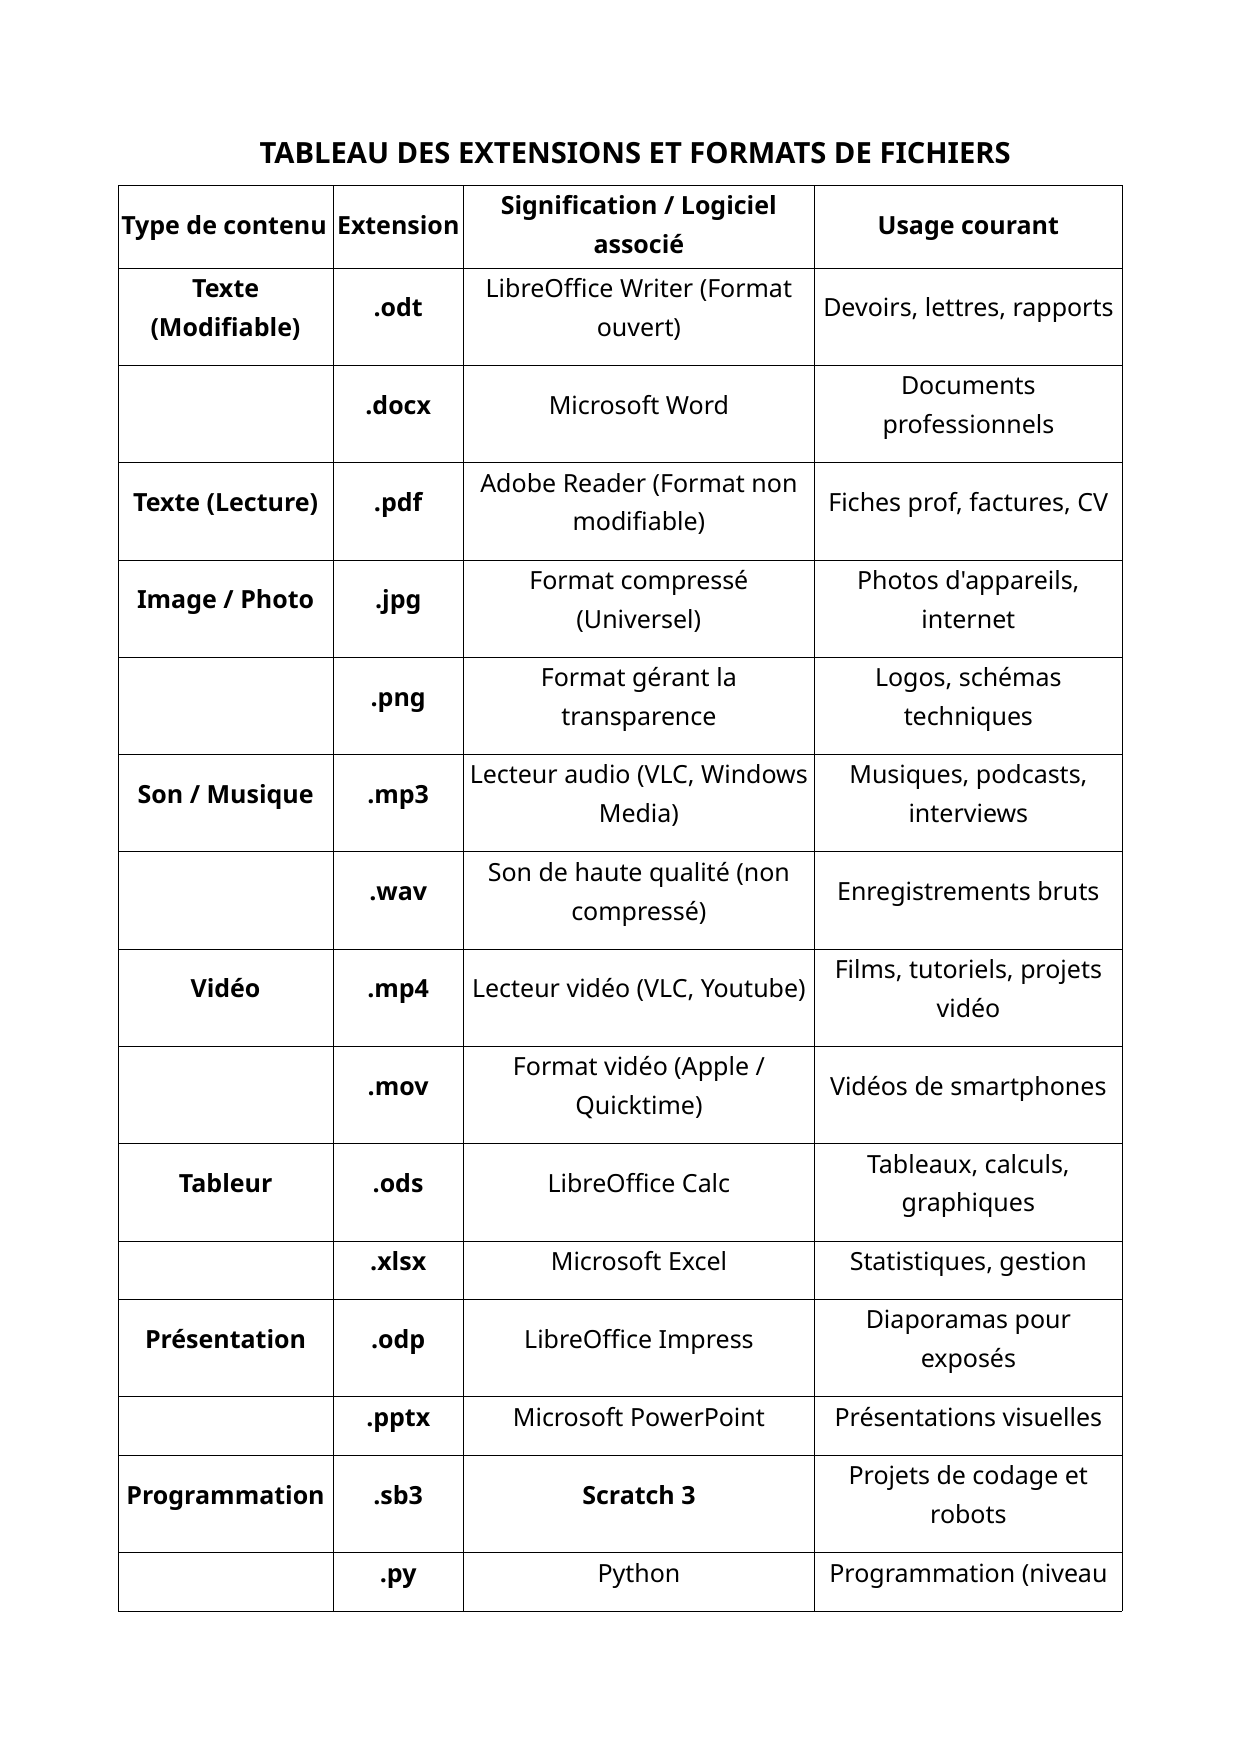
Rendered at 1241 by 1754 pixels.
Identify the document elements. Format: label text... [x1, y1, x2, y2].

table_cell LibreOffice Calc [464, 1144, 814, 1241]
table_cell .pptx [334, 1397, 463, 1455]
table_cell Son de haute qualité (non compressé) [464, 852, 814, 949]
table_cell Documents professionnels [815, 366, 1122, 462]
table_cell Musiques, podcasts, interviews [815, 755, 1122, 851]
table_cell Films, tutoriels, projets vidéo [815, 950, 1122, 1046]
table_cell Projets de codage et robots [815, 1456, 1122, 1552]
table_cell Tableur [119, 1144, 333, 1241]
table_cell .sb3 [334, 1456, 463, 1552]
table_cell .xlsx [334, 1242, 463, 1299]
table_cell .docx [334, 366, 463, 462]
table_cell .wav [334, 852, 463, 949]
table_cell .mp4 [334, 950, 463, 1046]
table_cell Photos d'appareils, internet [815, 561, 1122, 657]
table_header Signification / Logiciel associé [464, 186, 814, 268]
table_cell LibreOffice Writer (Format ouvert) [464, 269, 814, 365]
table_cell Texte (Modifiable) [119, 269, 333, 365]
table_cell Présentations visuelles [815, 1397, 1122, 1455]
table_cell Statistiques, gestion [815, 1242, 1122, 1299]
table_cell Adobe Reader (Format non modifiable) [464, 463, 814, 559]
table_cell Format vidéo (Apple / Quicktime) [464, 1047, 814, 1143]
table_cell Lecteur vidéo (VLC, Youtube) [464, 950, 814, 1046]
table_cell Microsoft Excel [464, 1242, 814, 1299]
table_cell .ods [334, 1144, 463, 1241]
table_cell .mov [334, 1047, 463, 1143]
table_cell [119, 658, 333, 754]
table_cell .jpg [334, 561, 463, 657]
table_cell Vidéos de smartphones [815, 1047, 1122, 1143]
table_cell Image / Photo [119, 561, 333, 657]
table_header Usage courant [815, 186, 1122, 268]
table_cell Programmation (niveau [815, 1553, 1122, 1611]
table_cell Diaporamas pour exposés [815, 1300, 1122, 1396]
table_cell Scratch 3 [464, 1456, 814, 1552]
table_cell Format gérant la transparence [464, 658, 814, 754]
table_cell Présentation [119, 1300, 333, 1396]
table_cell Lecteur audio (VLC, Windows Media) [464, 755, 814, 851]
subtitle 📑 TABLEAU DES EXTENSIONS ET FORMATS DE FICHIERS [118, 133, 1122, 172]
table_header Type de contenu [119, 186, 333, 268]
table_cell Microsoft PowerPoint [464, 1397, 814, 1455]
table_cell [119, 1242, 333, 1299]
table_cell [119, 852, 333, 949]
table_cell [119, 1553, 333, 1611]
table_cell Python [464, 1553, 814, 1611]
table_cell [119, 1047, 333, 1143]
table_cell .mp3 [334, 755, 463, 851]
table_cell [119, 1397, 333, 1455]
table_cell Vidéo [119, 950, 333, 1046]
table_cell .odp [334, 1300, 463, 1396]
table_cell .py [334, 1553, 463, 1611]
table_cell Enregistrements bruts [815, 852, 1122, 949]
table_cell LibreOffice Impress [464, 1300, 814, 1396]
table_cell Texte (Lecture) [119, 463, 333, 559]
table_cell Fiches prof, factures, CV [815, 463, 1122, 559]
table_cell Tableaux, calculs, graphiques [815, 1144, 1122, 1241]
table_cell Format compressé (Universel) [464, 561, 814, 657]
table_cell Devoirs, lettres, rapports [815, 269, 1122, 365]
table_cell Microsoft Word [464, 366, 814, 462]
table_header Extension [334, 186, 463, 268]
table_cell Programmation [119, 1456, 333, 1552]
table_cell [119, 366, 333, 462]
table_cell .png [334, 658, 463, 754]
table_cell Son / Musique [119, 755, 333, 851]
table_cell .odt [334, 269, 463, 365]
table_cell .pdf [334, 463, 463, 559]
table_cell Logos, schémas techniques [815, 658, 1122, 754]
